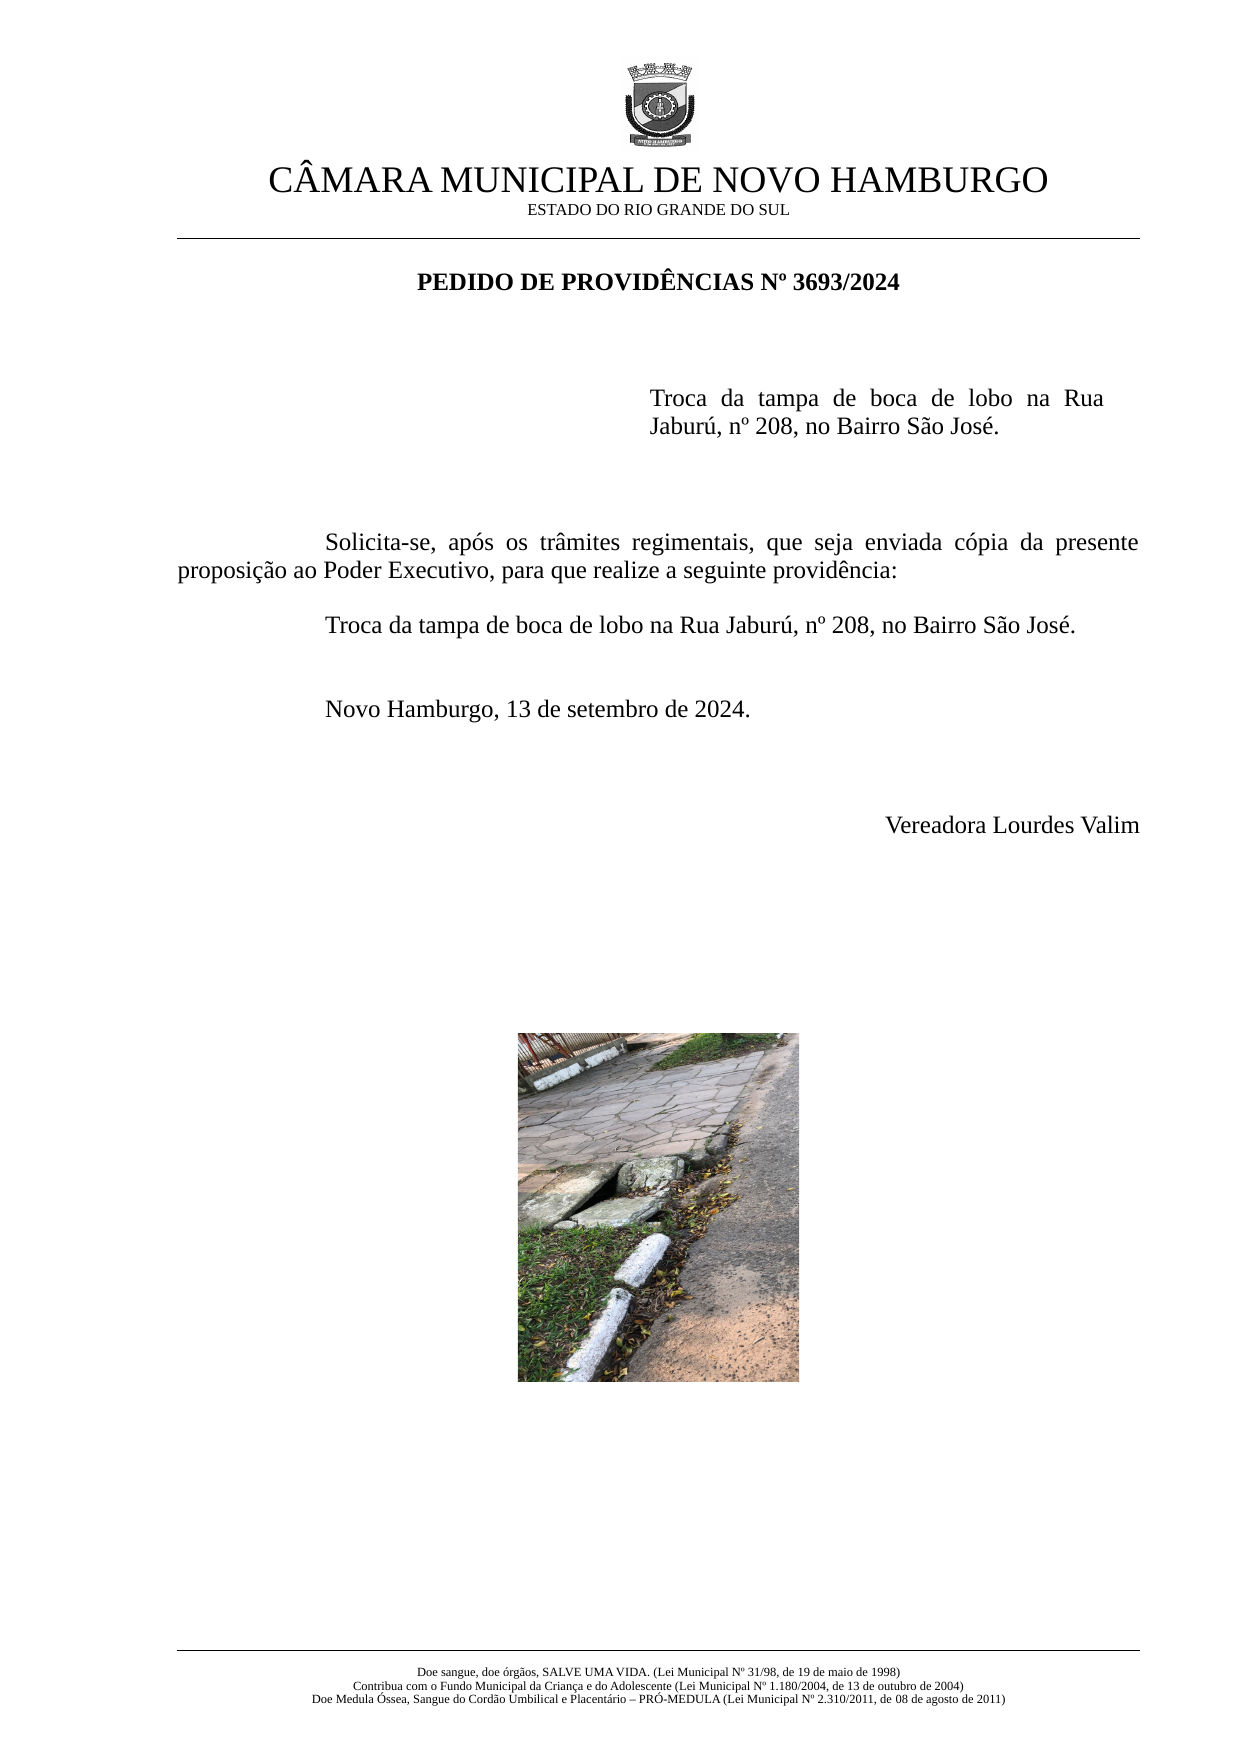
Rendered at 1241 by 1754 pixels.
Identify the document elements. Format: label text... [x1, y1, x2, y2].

list Troca da tampa de boca de lobo na Rua Jaburú, nº 208, no Bairro São José. [649, 384, 1104, 440]
text PEDIDO DE PROVIDÊNCIAS Nº 3693/2024 [177, 268, 1140, 296]
text Vereadora Lourdes Valim [649, 811, 1140, 839]
text Novo Hamburgo, 13 de setembro de 2024. [177, 695, 1140, 722]
picture [517, 1033, 800, 1382]
text Solicita-se, após os trâmites regimentais, que seja enviada cópia da presente proposição ao Poder Executivo, para que realize a seguinte providência: [177, 528, 1140, 584]
text Troca da tampa de boca de lobo na Rua Jaburú, nº 208, no Bairro São José. [177, 612, 1140, 639]
